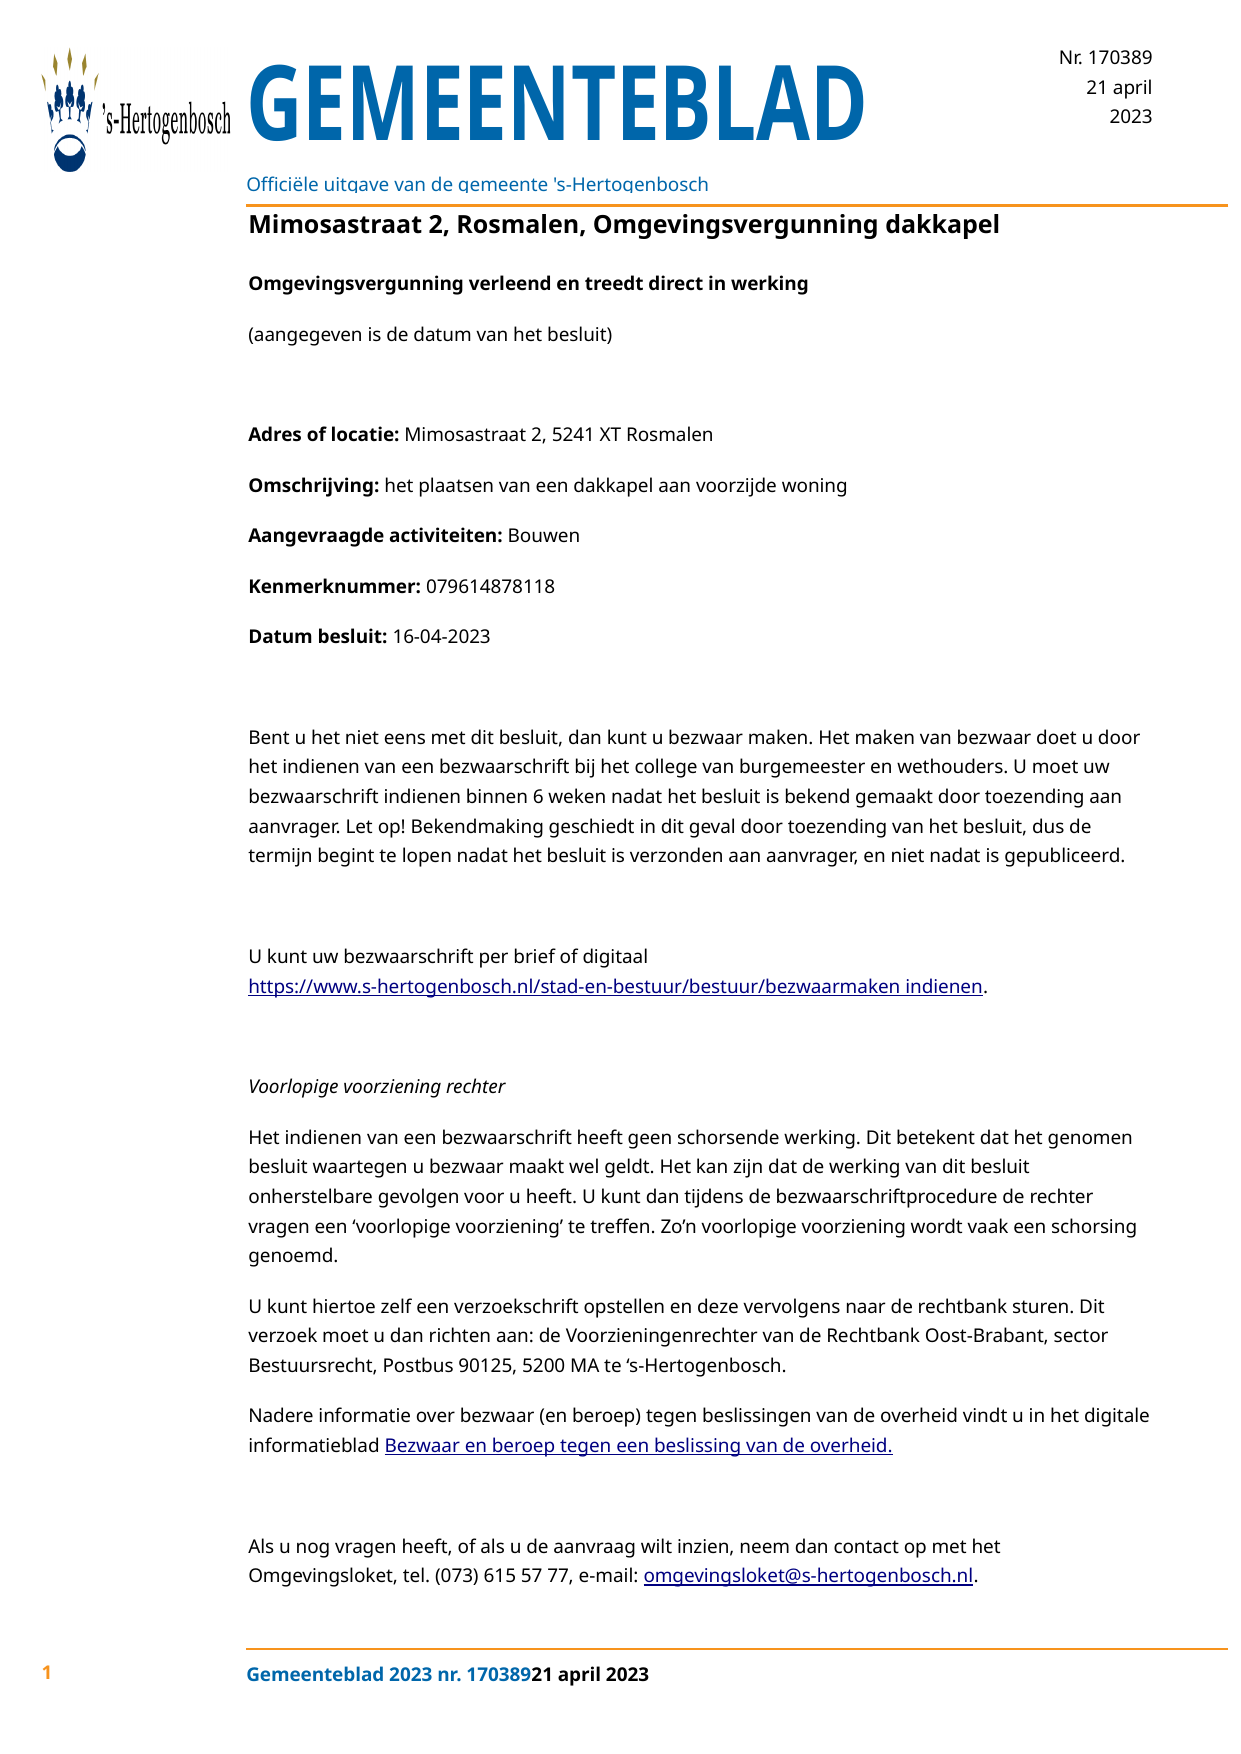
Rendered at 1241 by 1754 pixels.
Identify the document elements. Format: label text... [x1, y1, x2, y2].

picture [41, 47, 231, 172]
text U kunt uw bezwaarschrift per brief of digitaal https://www.s-hertogenbosch.nl/stad-en-bestuur/bestuur/bezwaarmaken indienen. [248, 943, 1152, 998]
text Het indienen van een bezwaarschrift heeft geen schorsende werking. Dit betekent dat het genomen besluit waartegen u bezwaar maakt wel geldt. Het kan zijn dat de werking van dit besluit onherstelbare gevolgen voor u heeft. U kunt dan tijdens de bezwaarschriftprocedure de rechter vragen een ‘voorlopige voorziening’ te treffen. Zo’n voorlopige voorziening wordt vaak een schorsing genoemd. [248, 1124, 1152, 1268]
text (aangegeven is de datum van het besluit) [248, 321, 1152, 346]
text Nadere informatie over bezwaar (en beroep) tegen beslissingen van de overheid vindt u in het digitale informatieblad Bezwaar en beroep tegen een beslissing van de overheid. [248, 1402, 1152, 1458]
text Mimosastraat 2, Rosmalen, Omgevingsvergunning dakkapel [248, 207, 1152, 241]
text Datum besluit: 16-04-2023 [248, 623, 1152, 649]
text Adres of locatie: Mimosastraat 2, 5241 XT Rosmalen [248, 422, 1152, 447]
text Voorlopige voorziening rechter [248, 1074, 1152, 1099]
text Kenmerknummer: 079614878118 [248, 573, 1152, 598]
text U kunt hiertoe zelf een verzoekschrift opstellen en deze vervolgens naar de rechtbank sturen. Dit verzoek moet u dan richten aan: de Voorzieningenrechter van de Rechtbank Oost-Brabant, sector Bestuursrecht, Postbus 90125, 5200 MA te ‘s-Hertogenbosch. [248, 1293, 1152, 1378]
text Omschrijving: het plaatsen van een dakkapel aan voorzijde woning [248, 472, 1152, 498]
text Bent u het niet eens met dit besluit, dan kunt u bezwaar maken. Het maken van bezwaar doet u door het indienen van een bezwaarschrift bij het college van burgemeester en wethouders. U moet uw bezwaarschrift indienen binnen 6 weken nadat het besluit is bekend gemaakt door toezending aan aanvrager. Let op! Bekendmaking geschiedt in dit geval door toezending van het besluit, dus de termijn begint te lopen nadat het besluit is verzonden aan aanvrager, en niet nadat is gepubliceerd. [248, 724, 1152, 868]
text Aangevraagde activiteiten: Bouwen [248, 522, 1152, 548]
text Omgevingsvergunning verleend en treedt direct in werking [248, 270, 1152, 296]
text Als u nog vragen heeft, of als u de aanvraag wilt inzien, neem dan contact op met het Omgevingsloket, tel. (073) 615 57 77, e-mail: omgevingsloket@s-hertogenbosch.nl. [248, 1533, 1152, 1588]
